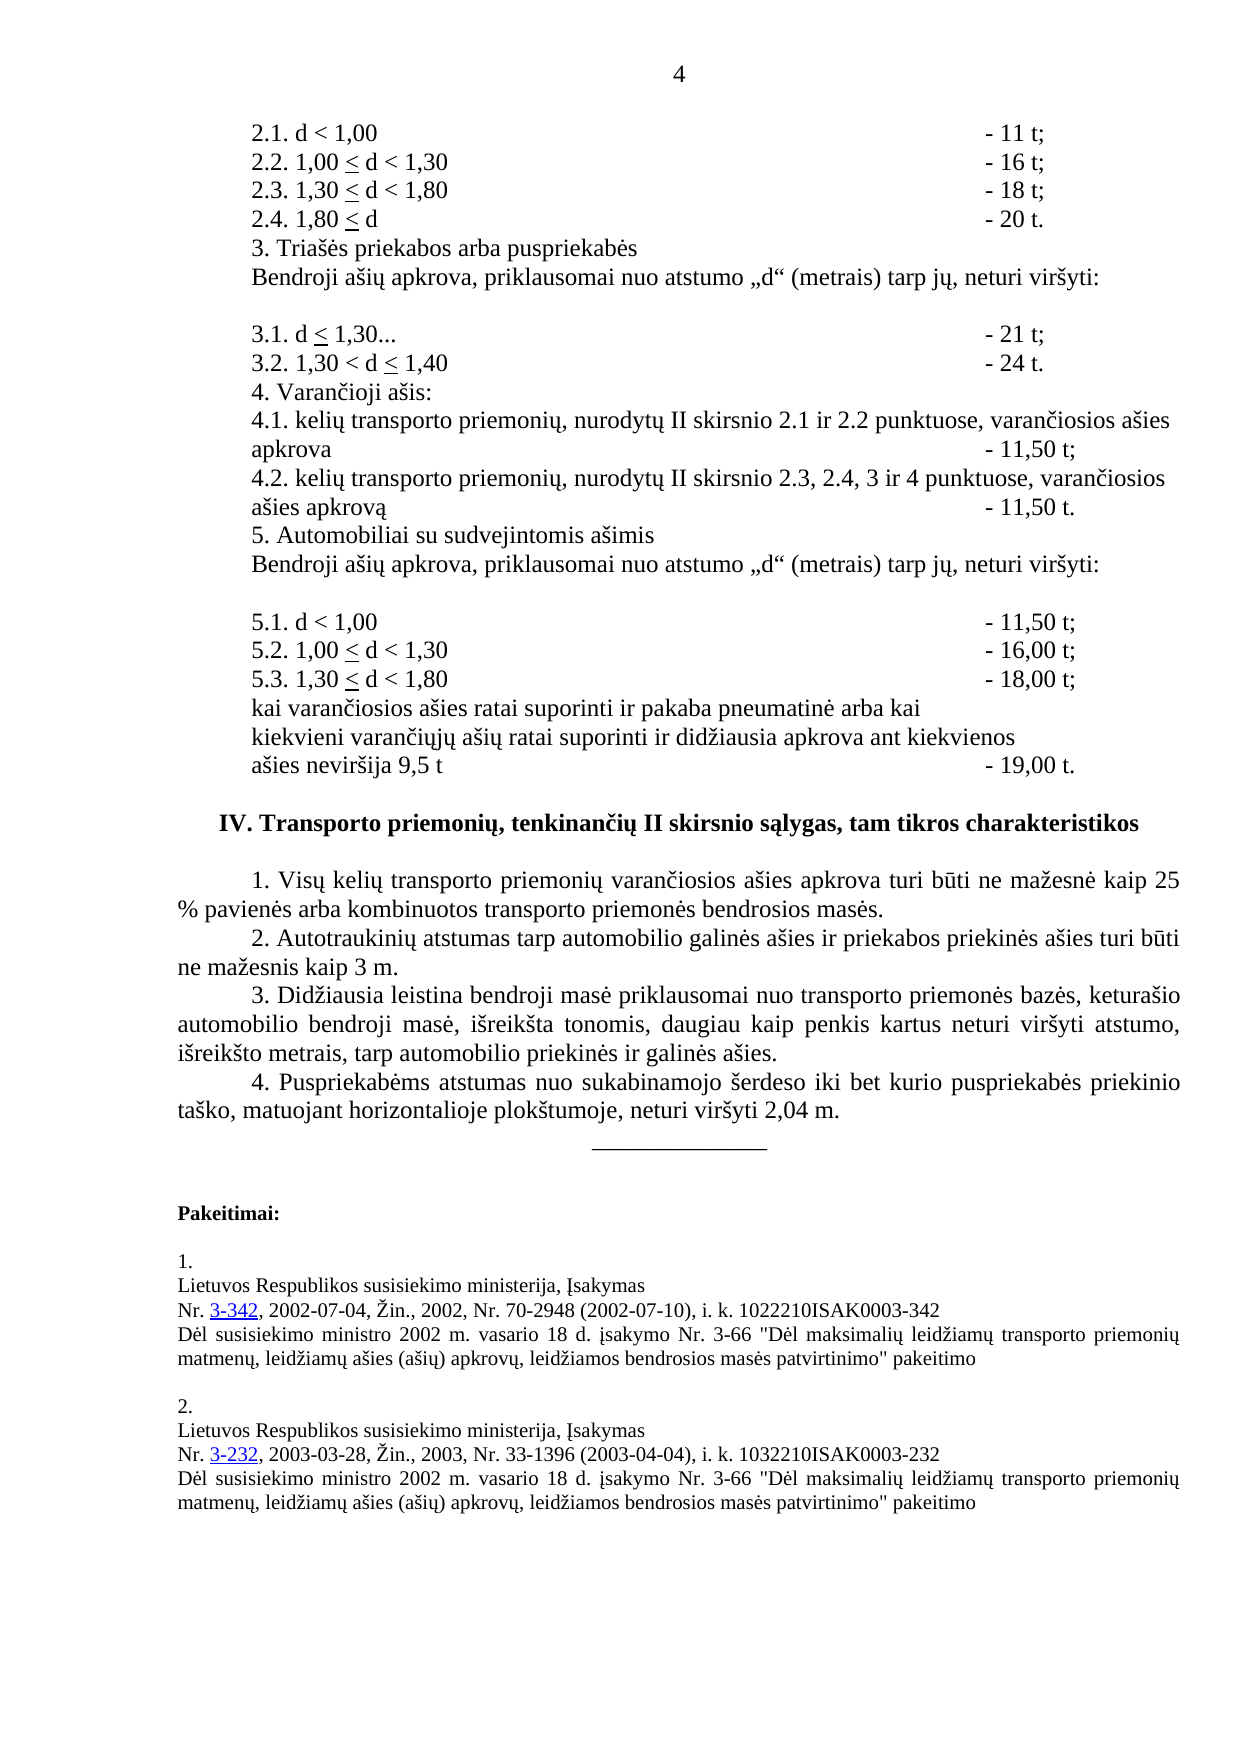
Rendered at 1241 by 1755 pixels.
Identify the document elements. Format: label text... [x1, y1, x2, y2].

text Lietuvos Respublikos susisiekimo ministerija, Įsakymas [177, 1418, 1181, 1442]
text 2.1. d < 1,00 - 11 t; [251, 118, 1181, 147]
text 1. Visų kelių transporto priemonių varančiosios ašies apkrova turi būti ne mažesnė kaip 25 % pavienės arba kombinuotos transporto priemonės bendrosios masės. [177, 866, 1181, 923]
text 5.3. 1,30 < d < 1,80 - 18,00 t; [251, 664, 1181, 693]
text Dėl susisiekimo ministro 2002 m. vasario 18 d. įsakymo Nr. 3-66 "Dėl maksimalių leidžiamų transporto priemonių matmenų, leidžiamų ašies (ašių) apkrovų, leidžiamos bendrosios masės patvirtinimo" pakeitimo [177, 1466, 1181, 1514]
text Lietuvos Respublikos susisiekimo ministerija, Įsakymas [177, 1273, 1181, 1297]
text kiekvieni varančiųjų ašių ratai suporinti ir didžiausia apkrova ant kiekvienos [251, 722, 1181, 751]
text 2. Autotraukinių atstumas tarp automobilio galinės ašies ir priekabos priekinės ašies turi būti ne mažesnis kaip 3 m. [177, 923, 1181, 981]
text 1. [177, 1249, 1181, 1273]
text kai varančiosios ašies ratai suporinti ir pakaba pneumatinė arba kai [251, 693, 1181, 722]
text Bendroji ašių apkrova, priklausomai nuo atstumo „d“ (metrais) tarp jų, neturi viršyti: [251, 262, 1181, 319]
text 3.2. 1,30 < d < 1,40 - 24 t. [251, 348, 1181, 377]
text 2.2. 1,00 < d < 1,30 - 16 t; [251, 147, 1181, 176]
text Nr. 3-232, 2003-03-28, Žin., 2003, Nr. 33-1396 (2003-04-04), i. k. 1032210ISAK0003-232 [177, 1442, 1181, 1466]
text 4. Varančioji ašis: [251, 377, 1181, 406]
text ______________ [177, 1124, 1181, 1153]
text 2.4. 1,80 < d - 20 t. [251, 204, 1181, 233]
text Dėl susisiekimo ministro 2002 m. vasario 18 d. įsakymo Nr. 3-66 "Dėl maksimalių leidžiamų transporto priemonių matmenų, leidžiamų ašies (ašių) apkrovų, leidžiamos bendrosios masės patvirtinimo" pakeitimo [177, 1322, 1181, 1370]
text 4. Puspriekabėms atstumas nuo sukabinamojo šerdeso iki bet kurio puspriekabės priekinio taško, matuojant horizontalioje plokštumoje, neturi viršyti 2,04 m. [177, 1067, 1181, 1124]
text 4.1. kelių transporto priemonių, nurodytų II skirsnio 2.1 ir 2.2 punktuose, varančiosios ašies apkrova - 11,50 t; [251, 406, 1181, 463]
text Nr. 3-342, 2002-07-04, Žin., 2002, Nr. 70-2948 (2002-07-10), i. k. 1022210ISAK0003-342 [177, 1297, 1181, 1322]
text 5.1. d < 1,00 - 11,50 t; [251, 607, 1181, 636]
text 5. Automobiliai su sudvejintomis ašimis [251, 521, 1181, 549]
text 3. Didžiausia leistina bendroji masė priklausomai nuo transporto priemonės bazės, keturašio automobilio bendroji masė, išreikšta tonomis, daugiau kaip penkis kartus neturi viršyti atstumo, išreikšto metrais, tarp automobilio priekinės ir galinės ašies. [177, 981, 1181, 1067]
text ašies neviršija 9,5 t - 19,00 t. [251, 751, 1181, 779]
text 3.1. d < 1,30... - 21 t; [251, 319, 1181, 348]
text Bendroji ašių apkrova, priklausomai nuo atstumo „d“ (metrais) tarp jų, neturi viršyti: [251, 549, 1181, 607]
text 5.2. 1,00 < d < 1,30 - 16,00 t; [251, 636, 1181, 664]
text 3. Triašės priekabos arba puspriekabės [251, 233, 1181, 262]
text 2.3. 1,30 < d < 1,80 - 18 t; [251, 176, 1181, 204]
text 2. [177, 1394, 1181, 1418]
text 4.2. kelių transporto priemonių, nurodytų II skirsnio 2.3, 2.4, 3 ir 4 punktuose, varančiosios ašies apkrovą - 11,50 t. [251, 463, 1181, 521]
text IV. Transporto priemonių, tenkinančių II skirsnio sąlygas, tam tikros charakteristikos [177, 808, 1181, 837]
text Pakeitimai: [177, 1201, 1181, 1225]
